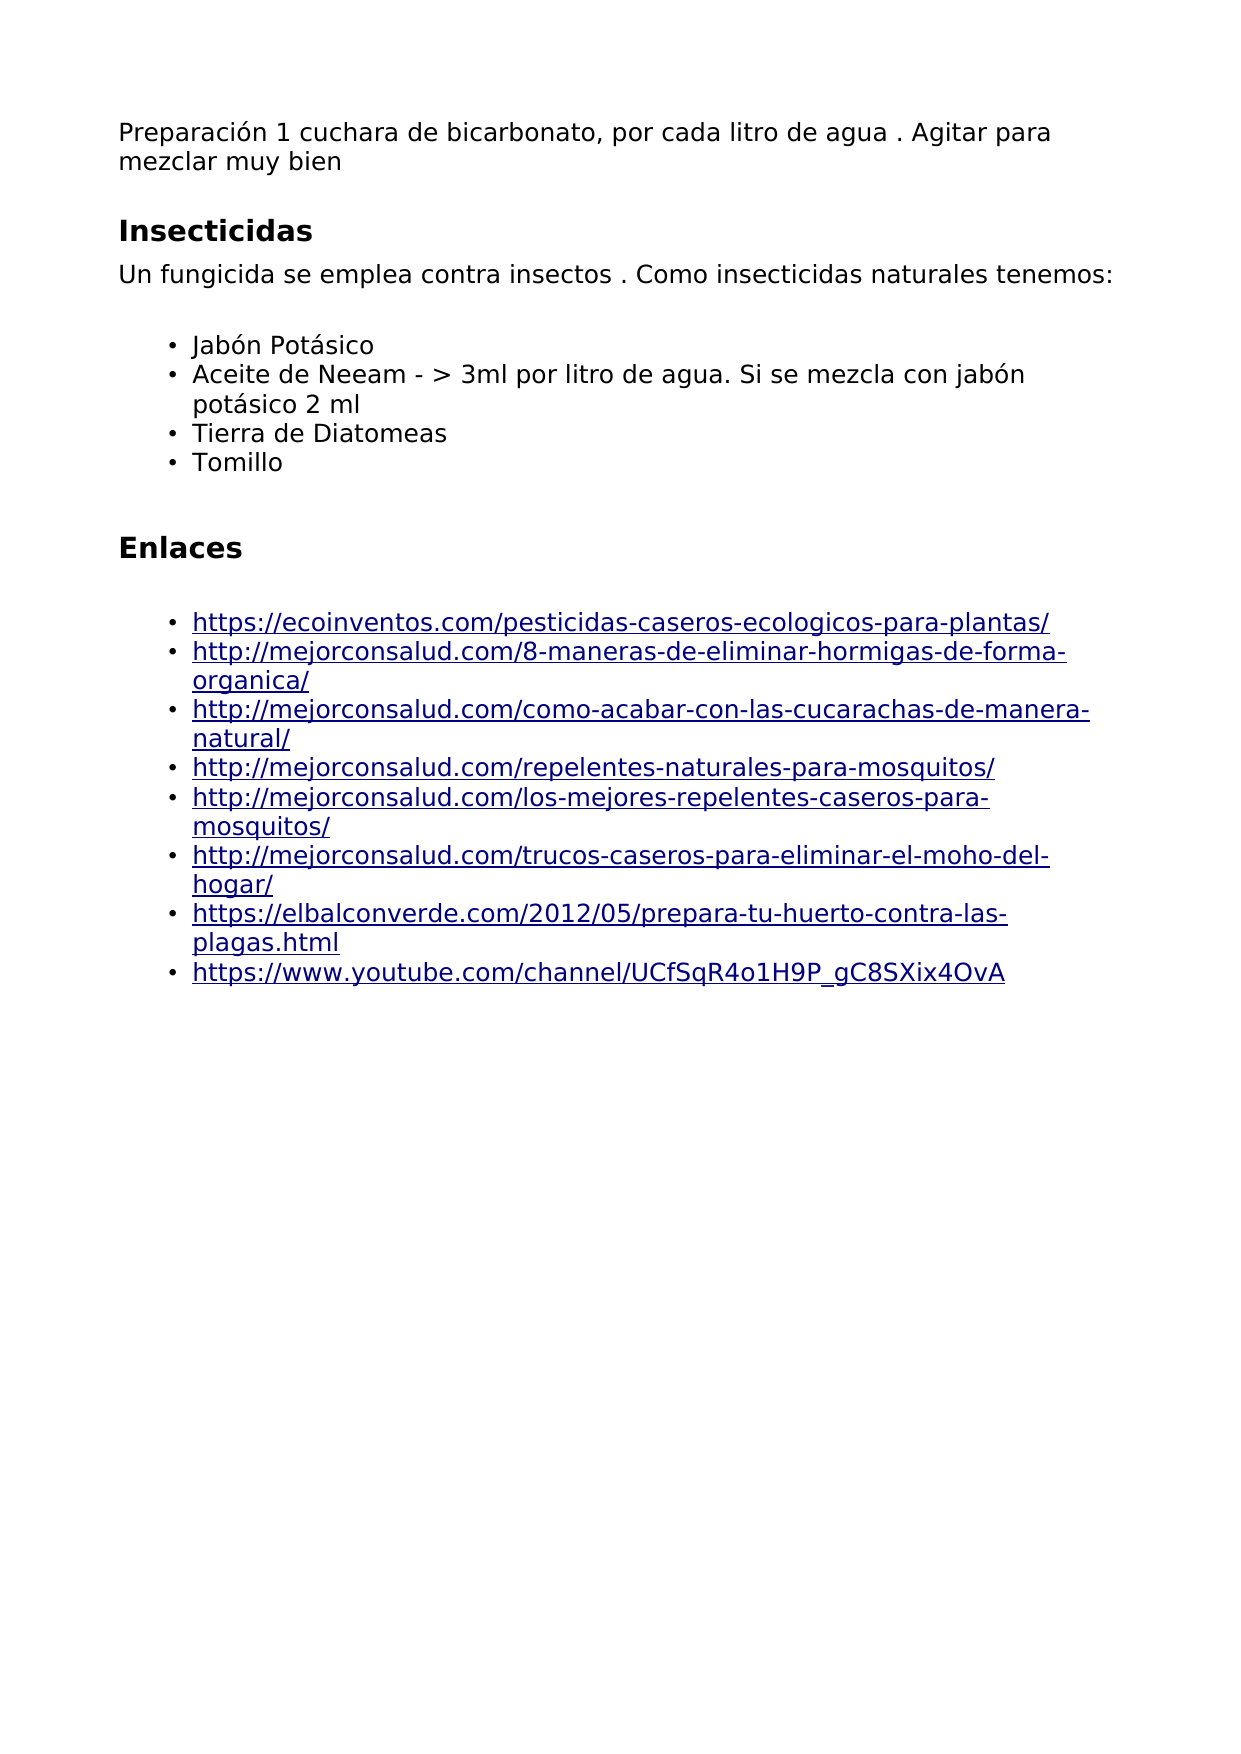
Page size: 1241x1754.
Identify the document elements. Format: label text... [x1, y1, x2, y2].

list Tomillo [177, 448, 1122, 477]
list Jabón Potásico [177, 332, 1122, 361]
list http://mejorconsalud.com/repelentes-naturales-para-mosquitos/ [177, 754, 1122, 783]
list http://mejorconsalud.com/los-mejores-repelentes-caseros-para-mosquitos/ [177, 783, 1122, 841]
list Aceite de Neeam - > 3ml por litro de agua. Si se mezcla con jabón potásico 2 ml [177, 361, 1122, 419]
text Un fungicida se emplea contra insectos . Como insecticidas naturales tenemos: [118, 260, 1122, 289]
list https://elbalconverde.com/2012/05/prepara-tu-huerto-contra-las-plagas.html [177, 899, 1122, 958]
subtitle Insecticidas [118, 214, 1122, 248]
list http://mejorconsalud.com/como-acabar-con-las-cucarachas-de-manera-natural/ [177, 695, 1122, 754]
list Tierra de Diatomeas [177, 419, 1122, 448]
list http://mejorconsalud.com/8-maneras-de-eliminar-hormigas-de-forma-organica/ [177, 637, 1122, 695]
text Preparación 1 cuchara de bicarbonato, por cada litro de agua . Agitar para mezclar muy bien [118, 118, 1122, 176]
list https://ecoinventos.com/pesticidas-caseros-ecologicos-para-plantas/ [177, 608, 1122, 637]
list https://www.youtube.com/channel/UCfSqR4o1H9P_gC8SXix4OvA [177, 958, 1122, 987]
list http://mejorconsalud.com/trucos-caseros-para-eliminar-el-moho-del-hogar/ [177, 841, 1122, 899]
subtitle Enlaces [118, 532, 1122, 566]
